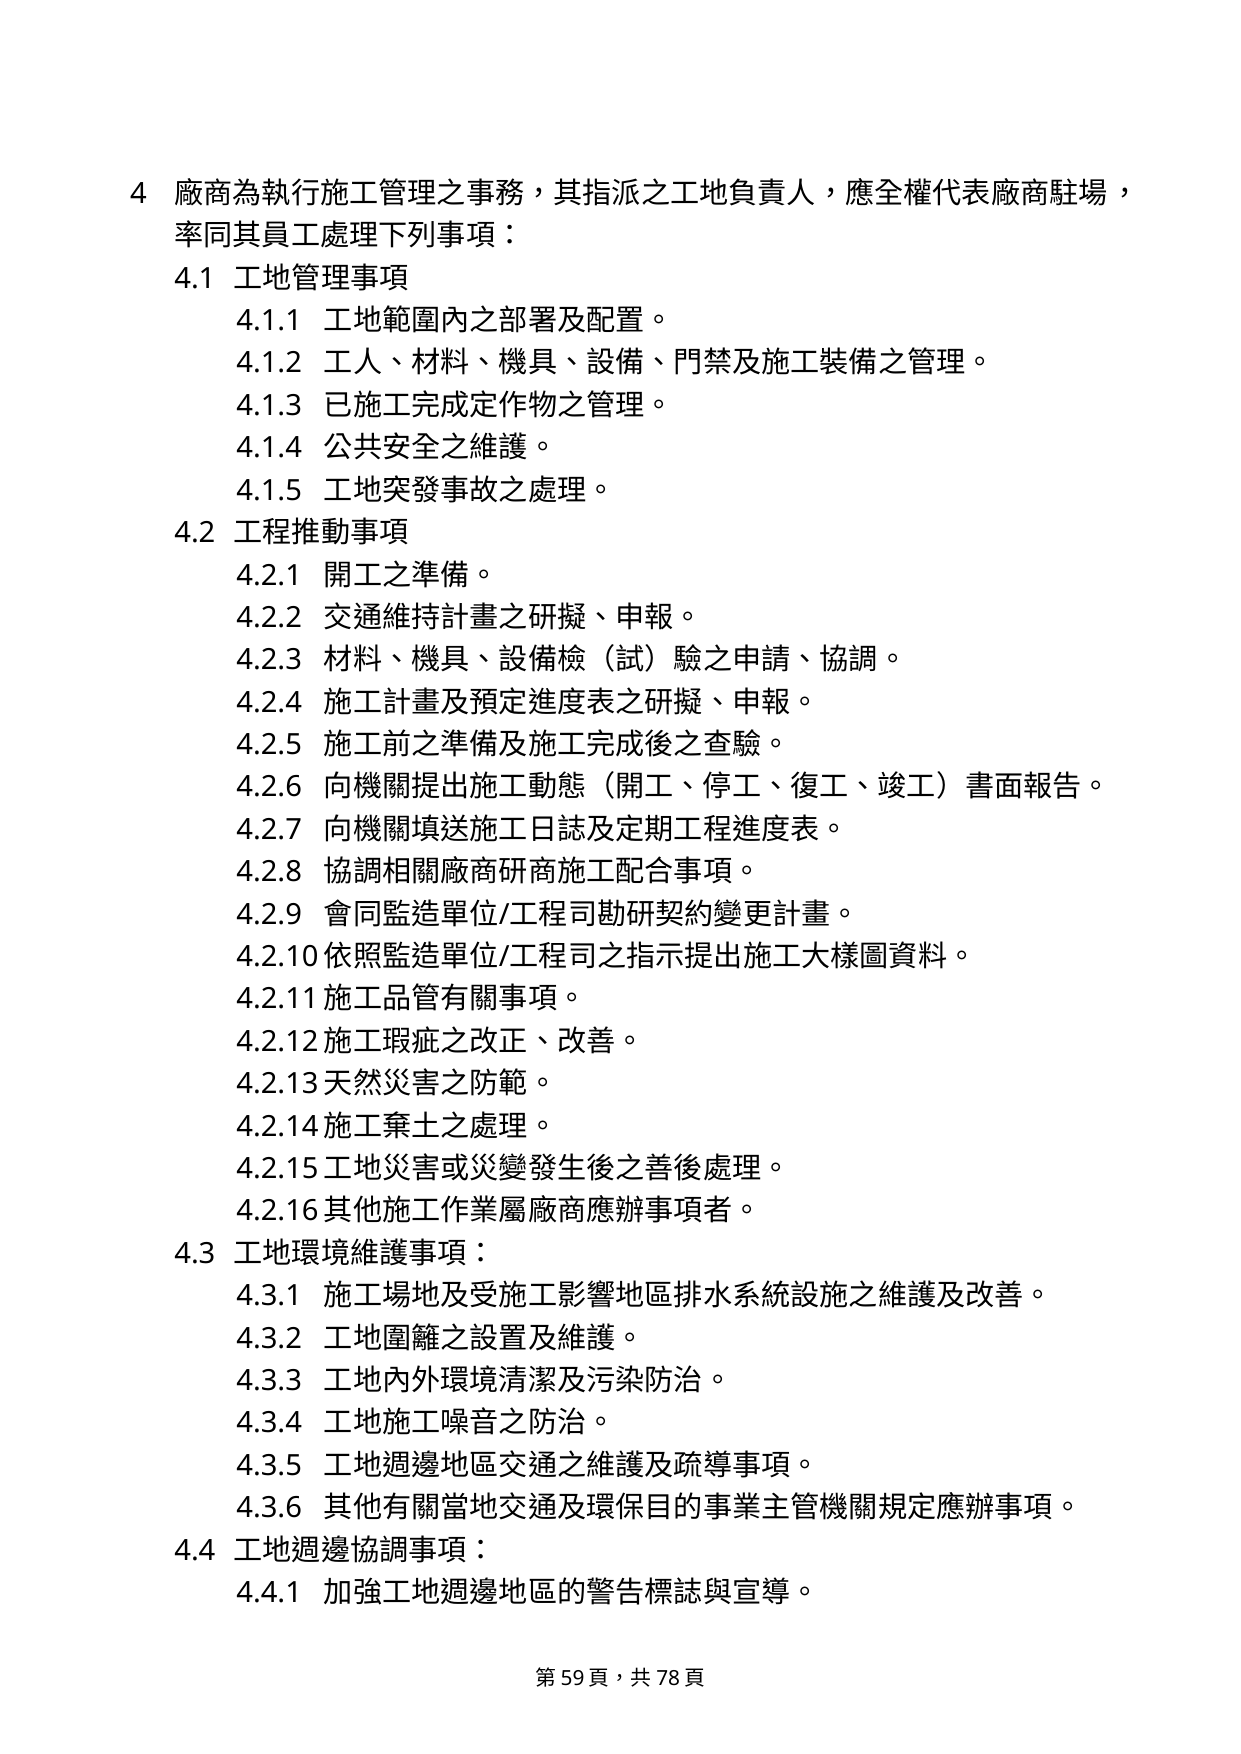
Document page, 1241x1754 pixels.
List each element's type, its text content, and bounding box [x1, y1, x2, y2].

list 材料、機具、設備檢（試）驗之申請、協調。 [236, 636, 1110, 678]
list 向機關填送施工日誌及定期工程進度表。 [236, 805, 1110, 848]
list 交通維持計畫之研擬、申報。 [236, 593, 1110, 636]
list 其他有關當地交通及環保目的事業主管機關規定應辦事項。 [236, 1484, 1110, 1526]
list 工地環境維護事項： [174, 1229, 1110, 1272]
list 已施工完成定作物之管理。 [236, 381, 1110, 424]
list 工地災害或災變發生後之善後處理。 [236, 1144, 1110, 1187]
list 依照監造單位/工程司之指示提出施工大樣圖資料。 [236, 933, 1110, 975]
list 施工計畫及預定進度表之研擬、申報。 [236, 678, 1110, 721]
list 加強工地週邊地區的警告標誌與宣導。 [236, 1568, 1110, 1611]
list 公共安全之維護。 [236, 424, 1110, 466]
list 施工品管有關事項。 [236, 975, 1110, 1017]
list 工地範圍內之部署及配置。 [236, 297, 1110, 339]
list 其他施工作業屬廠商應辦事項者。 [236, 1187, 1110, 1229]
list 工地管理事項 [174, 254, 1110, 297]
list 施工場地及受施工影響地區排水系統設施之維護及改善。 [236, 1272, 1110, 1314]
list 工地圍籬之設置及維護。 [236, 1314, 1110, 1357]
list 工地內外環境清潔及污染防治。 [236, 1357, 1110, 1399]
list 工地施工噪音之防治。 [236, 1399, 1110, 1441]
list 向機關提出施工動態（開工、停工、復工、竣工）書面報告。 [236, 763, 1110, 805]
list 施工前之準備及施工完成後之查驗。 [236, 721, 1110, 763]
list 施工棄土之處理。 [236, 1102, 1110, 1144]
list 會同監造單位/工程司勘研契約變更計畫。 [236, 890, 1110, 933]
list 協調相關廠商研商施工配合事項。 [236, 848, 1110, 890]
list 工地突發事故之處理。 [236, 466, 1110, 509]
list 工人、材料、機具、設備、門禁及施工裝備之管理。 [236, 339, 1110, 381]
list 工程推動事項 [174, 509, 1110, 551]
list 工地週邊協調事項： [174, 1526, 1110, 1568]
list 開工之準備。 [236, 551, 1110, 593]
list 施工瑕疵之改正、改善。 [236, 1017, 1110, 1060]
list 工地週邊地區交通之維護及疏導事項。 [236, 1441, 1110, 1484]
list 廠商為執行施工管理之事務，其指派之工地負責人，應全權代表廠商駐場，率同其員工處理下列事項： [130, 169, 1110, 254]
list 天然災害之防範。 [236, 1060, 1110, 1102]
